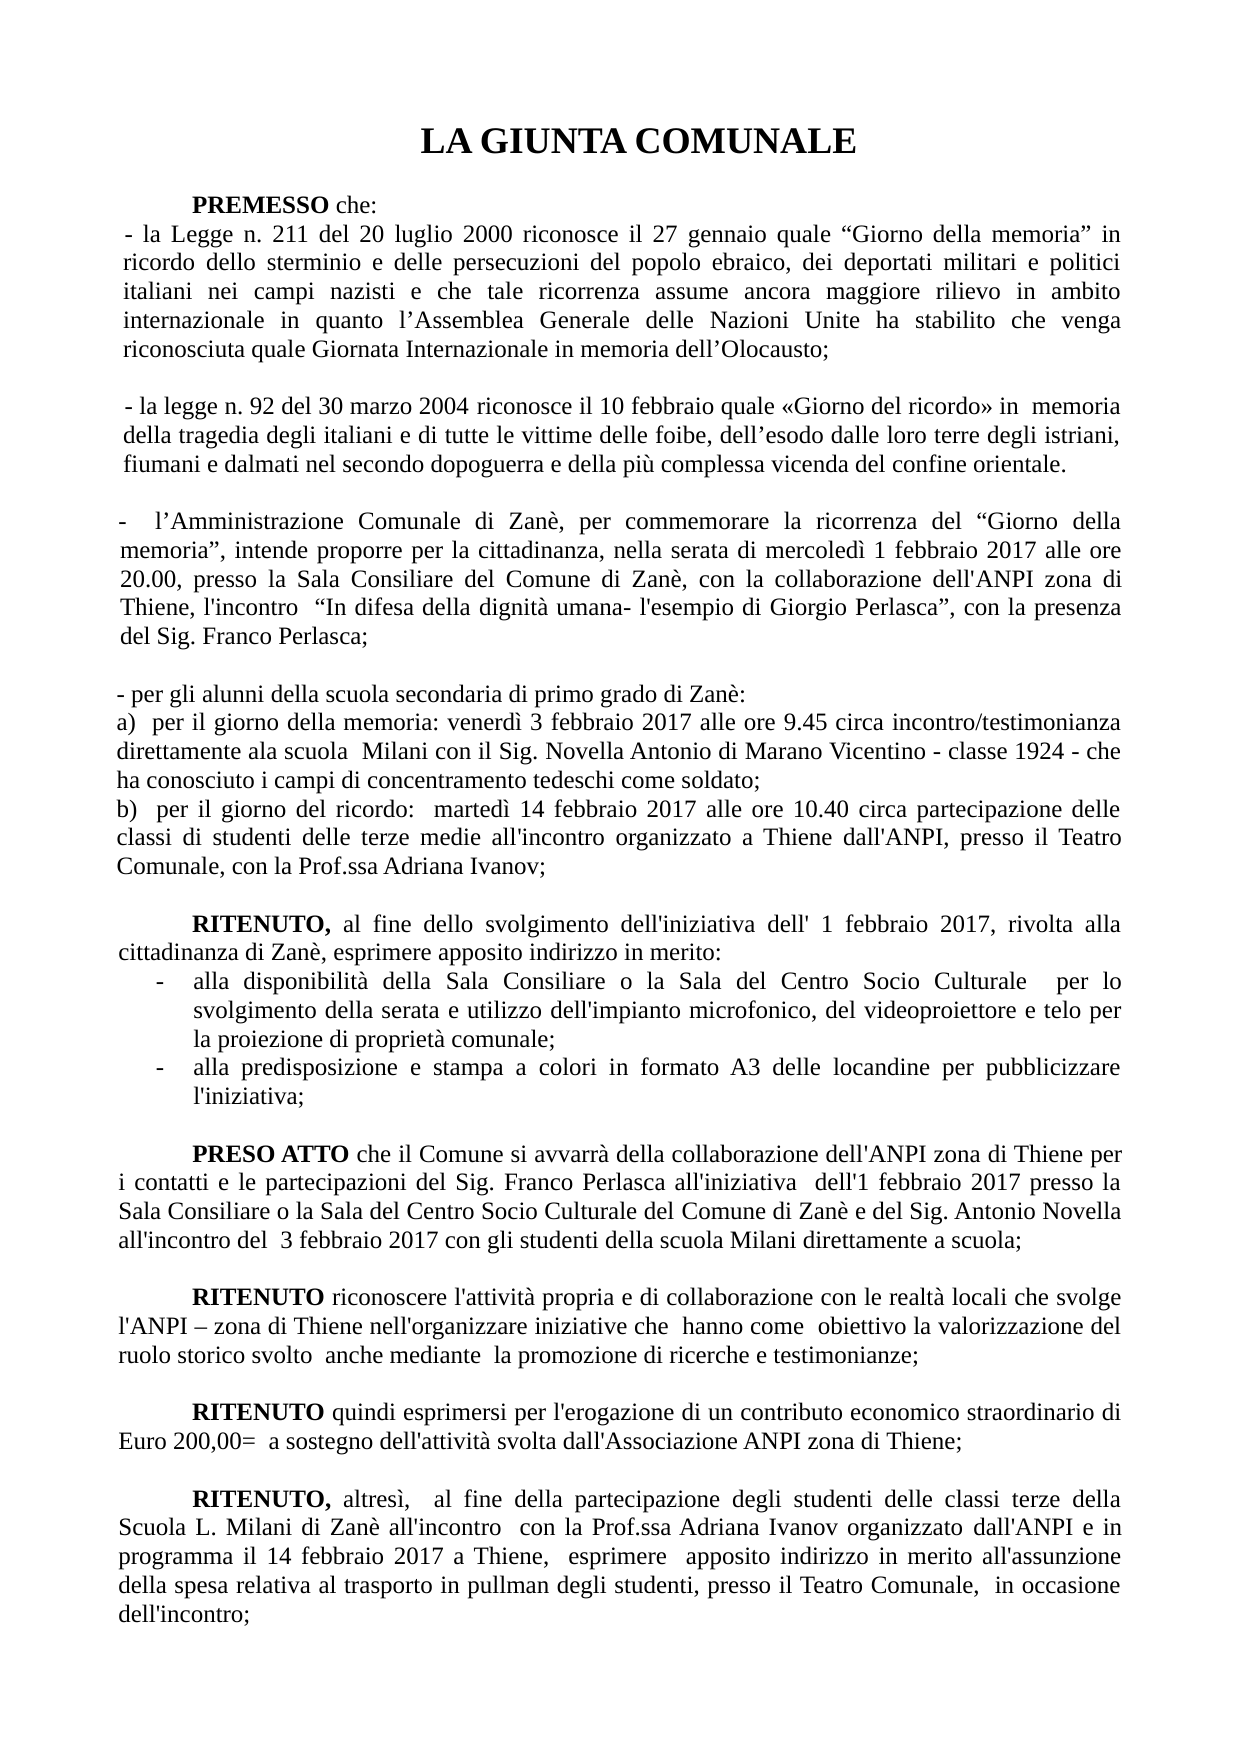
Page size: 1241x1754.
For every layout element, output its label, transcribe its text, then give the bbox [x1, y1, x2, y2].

text PREMESSO che: [192, 190, 1122, 219]
subtitle LA GIUNTA COMUNALE [156, 118, 1122, 161]
text PRESO ATTO che il Comune si avvarrà della collaborazione dell'ANPI zona di Thiene per i contatti e le partecipazioni del Sig. Franco Perlasca all'iniziativa dell'1 febbraio 2017 presso la Sala Consiliare o la Sala del Centro Socio Culturale del Comune di Zanè e del Sig. Antonio Novella all'incontro del 3 febbraio 2017 con gli studenti della scuola Milani direttamente a scuola; [118, 1139, 1122, 1254]
list alla predisposizione e stampa a colori in formato A3 delle locandine per pubblicizzare l'iniziativa; [156, 1052, 1122, 1110]
text RITENUTO, altresì, al fine della partecipazione degli studenti delle classi terze della Scuola L. Milani di Zanè all'incontro con la Prof.ssa Adriana Ivanov organizzato dall'ANPI e in programma il 14 febbraio 2017 a Thiene, esprimere apposito indirizzo in merito all'assunzione della spesa relativa al trasporto in pullman degli studenti, presso il Teatro Comunale, in occasione dell'incontro; [118, 1484, 1122, 1627]
text - la Legge n. 211 del 20 luglio 2000 riconosce il 27 gennaio quale “Giorno della memoria” in ricordo dello sterminio e delle persecuzioni del popolo ebraico, dei deportati militari e politici italiani nei campi nazisti e che tale ricorrenza assume ancora maggiore rilievo in ambito internazionale in quanto l’Assemblea Generale delle Nazioni Unite ha stabilito che venga riconosciuta quale Giornata Internazionale in memoria dell’Olocausto; [123, 219, 1122, 362]
list alla disponibilità della Sala Consiliare o la Sala del Centro Socio Culturale per lo svolgimento della serata e utilizzo dell'impianto microfonico, del videoproiettore e telo per la proiezione di proprietà comunale; [156, 966, 1122, 1052]
list - per gli alunni della scuola secondaria di primo grado di Zanè: [116, 679, 1122, 707]
text - l’Amministrazione Comunale di Zanè, per commemorare la ricorrenza del “Giorno della memoria”, intende proporre per la cittadinanza, nella serata di mercoledì 1 febbraio 2017 alle ore 20.00, presso la Sala Consiliare del Comune di Zanè, con la collaborazione dell'ANPI zona di Thiene, l'incontro “In difesa della dignità umana- l'esempio di Giorgio Perlasca”, con la presenza del Sig. Franco Perlasca; [118, 506, 1122, 650]
list a) per il giorno della memoria: venerdì 3 febbraio 2017 alle ore 9.45 circa incontro/testimonianza direttamente ala scuola Milani con il Sig. Novella Antonio di Marano Vicentino - classe 1924 - che ha conosciuto i campi di concentramento tedeschi come soldato; [116, 707, 1122, 794]
subtitle RITENUTO quindi esprimersi per l'erogazione di un contributo economico straordinario di Euro 200,00= a sostegno dell'attività svolta dall'Associazione ANPI zona di Thiene; [118, 1397, 1122, 1455]
text - la legge n. 92 del 30 marzo 2004 riconosce il 10 febbraio quale «Giorno del ricordo» in memoria della tragedia degli italiani e di tutte le vittime delle foibe, dell’esodo dalle loro terre degli istriani, fiumani e dalmati nel secondo dopoguerra e della più complessa vicenda del confine orientale. [123, 391, 1122, 477]
text RITENUTO, al fine dello svolgimento dell'iniziativa dell' 1 febbraio 2017, rivolta alla cittadinanza di Zanè, esprimere apposito indirizzo in merito: [118, 909, 1122, 966]
list b) per il giorno del ricordo: martedì 14 febbraio 2017 alle ore 10.40 circa partecipazione delle classi di studenti delle terze medie all'incontro organizzato a Thiene dall'ANPI, presso il Teatro Comunale, con la Prof.ssa Adriana Ivanov; [116, 794, 1122, 880]
subtitle RITENUTO riconoscere l'attività propria e di collaborazione con le realtà locali che svolge l'ANPI – zona di Thiene nell'organizzare iniziative che hanno come obiettivo la valorizzazione del ruolo storico svolto anche mediante la promozione di ricerche e testimonianze; [118, 1282, 1122, 1369]
